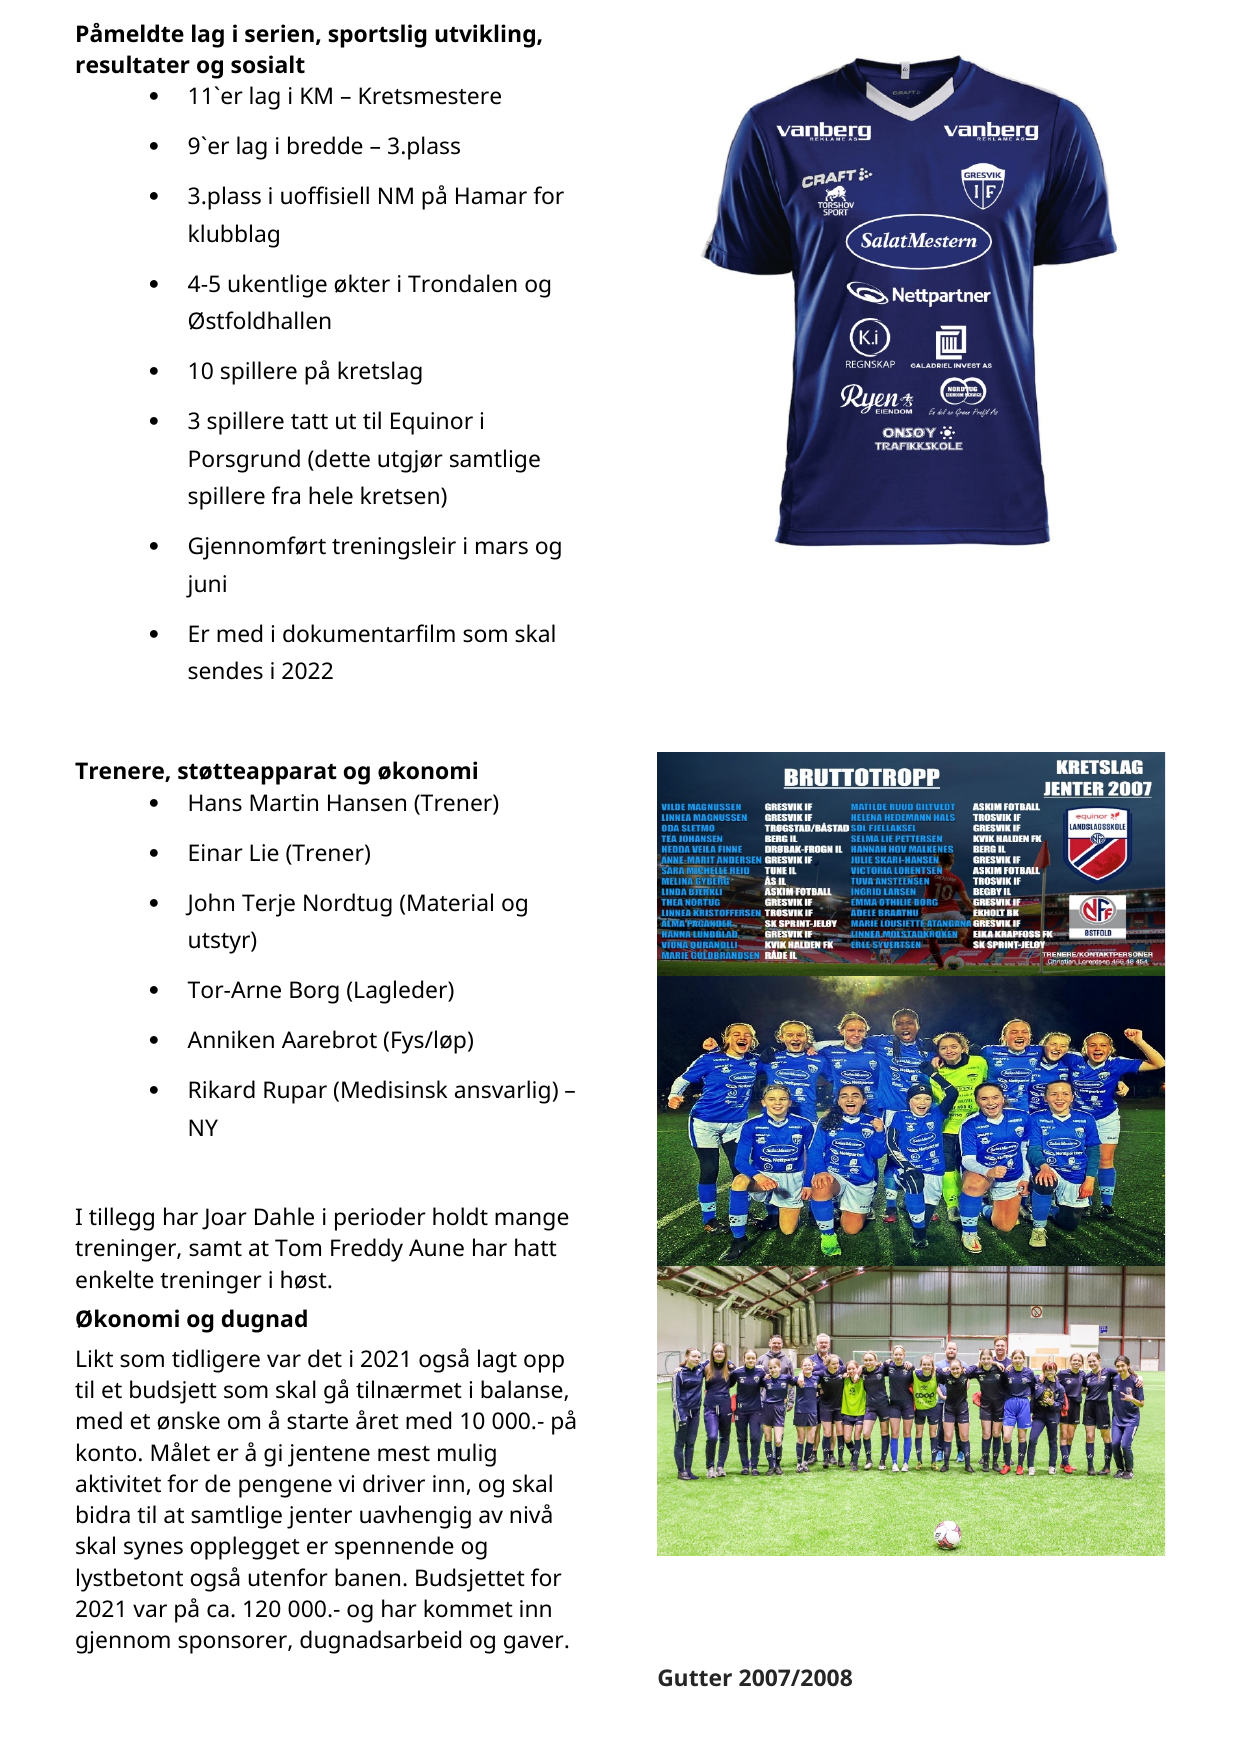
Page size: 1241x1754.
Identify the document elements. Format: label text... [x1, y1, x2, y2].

list 3.plass i uoffisiell NM på Hamar for klubblag [150, 180, 583, 249]
list Er med i dokumentarfilm som skal sendes i 2022 [150, 618, 583, 686]
text Økonomi og dugnad [75, 1303, 583, 1334]
list 4-5 ukentlige økter i Trondalen og Østfoldhallen [150, 268, 583, 336]
list Rikard Rupar (Medisinsk ansvarlig) – NY [150, 1074, 583, 1143]
subtitle Påmeldte lag i serien, sportslig utvikling, resultater og sosialt [75, 18, 583, 80]
text I tillegg har Joar Dahle i perioder holdt mange treninger, samt at Tom Freddy Aune har hatt enkelte treninger i høst. [75, 1201, 583, 1295]
list 11`er lag i KM – Kretsmestere [150, 80, 583, 111]
list Tor-Arne Borg (Lagleder) [150, 974, 583, 1005]
text Gutter 2007/2008 [657, 1662, 1165, 1693]
list 9`er lag i bredde – 3.plass [150, 130, 583, 161]
list 10 spillere på kretslag [150, 355, 583, 386]
text Likt som tidligere var det i 2021 også lagt opp til et budsjett som skal gå tilnærmet i balanse, med et ønske om å starte året med 10 000.- på konto. Målet er å gi jentene mest mulig aktivitet for de pengene vi driver inn, og skal bidra til at samtlige jenter uavhengig av nivå skal synes opplegget er spennende og lystbetont også utenfor banen. Budsjettet for 2021 var på ca. 120 000.- og har kommet inn gjennom sponsorer, dugnadsarbeid og gaver. [75, 1343, 583, 1655]
subtitle Trenere, støtteapparat og økonomi [75, 755, 583, 786]
list 3 spillere tatt ut til Equinor i Porsgrund (dette utgjør samtlige spillere fra hele kretsen) [150, 405, 583, 511]
list John Terje Nordtug (Material og utstyr) [150, 886, 583, 955]
list Hans Martin Hansen (Trener) [150, 786, 583, 818]
list Gjennomført treningsleir i mars og juni [150, 530, 583, 599]
list Anniken Aarebrot (Fys/løp) [150, 1024, 583, 1055]
list Einar Lie (Trener) [150, 836, 583, 868]
